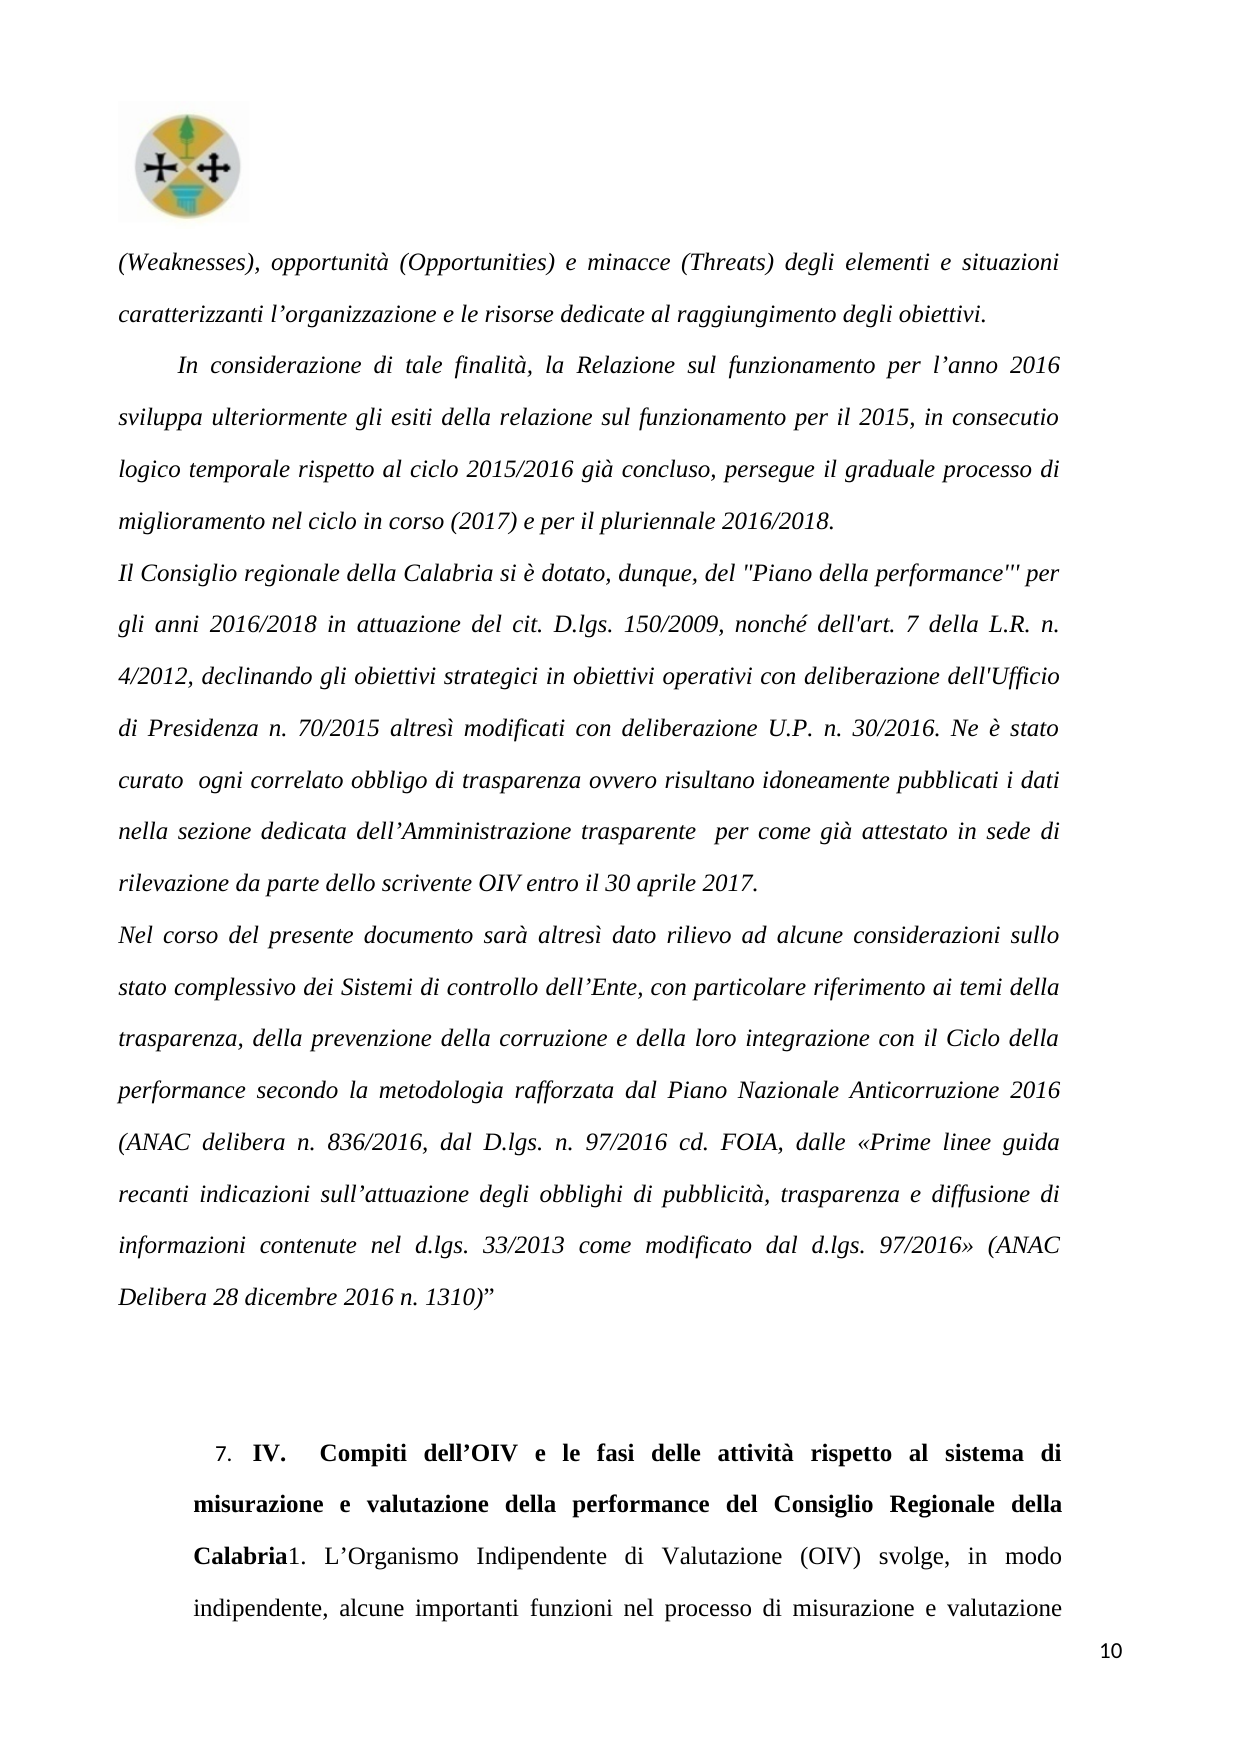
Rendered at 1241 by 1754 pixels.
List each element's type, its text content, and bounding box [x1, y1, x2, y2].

list IV. Compiti dell’OIV e le fasi delle attività rispetto al sistema di misurazione e valutazione della performance del Consiglio Regionale della Calabria1. L’Organismo Indipendente di Valutazione (OIV) svolge, in modo indipendente, alcune importanti funzioni nel processo di misurazione e valutazione [156, 1420, 1063, 1627]
text Nel corso del presente documento sarà altresì dato rilievo ad alcune considerazioni sullo stato complessivo dei Sistemi di controllo dell’Ente, con particolare riferimento ai temi della trasparenza, della prevenzione della corruzione e della loro integrazione con il Ciclo della performance secondo la metodologia rafforzata dal Piano Nazionale Anticorruzione 2016 (ANAC delibera n. 836/2016, dal D.lgs. n. 97/2016 cd. FOIA, dalle «Prime linee guida recanti indicazioni sull’attuazione degli obblighi di pubblicità, trasparenza e diffusione di informazioni contenute nel d.lgs. 33/2013 come modificato dal d.lgs. 97/2016» (ANAC Delibera 28 dicembre 2016 n. 1310)” [118, 902, 1063, 1316]
text In considerazione di tale finalità, la Relazione sul funzionamento per l’anno 2016 sviluppa ulteriormente gli esiti della relazione sul funzionamento per il 2015, in consecutio logico temporale rispetto al ciclo 2015/2016 già concluso, persegue il graduale processo di miglioramento nel ciclo in corso (2017) e per il pluriennale 2016/2018. [118, 332, 1063, 539]
text (Weaknesses), opportunità (Opportunities) e minacce (Threats) degli elementi e situazioni caratterizzanti l’organizzazione e le risorse dedicate al raggiungimento degli obiettivi. [118, 229, 1063, 332]
text Il Consiglio regionale della Calabria si è dotato, dunque, del "Piano della performance''' per gli anni 2016/2018 in attuazione del cit. D.lgs. 150/2009, nonché dell'art. 7 della L.R. n. 4/2012, declinando gli obiettivi strategici in obiettivi operativi con deliberazione dell'Ufficio di Presidenza n. 70/2015 altresì modificati con deliberazione U.P. n. 30/2016. Ne è stato curato ogni correlato obbligo di trasparenza ovvero risultano idoneamente pubblicati i dati nella sezione dedicata dell’Amministrazione trasparente per come già attestato in sede di rilevazione da parte dello scrivente OIV entro il 30 aprile 2017. [118, 539, 1063, 902]
